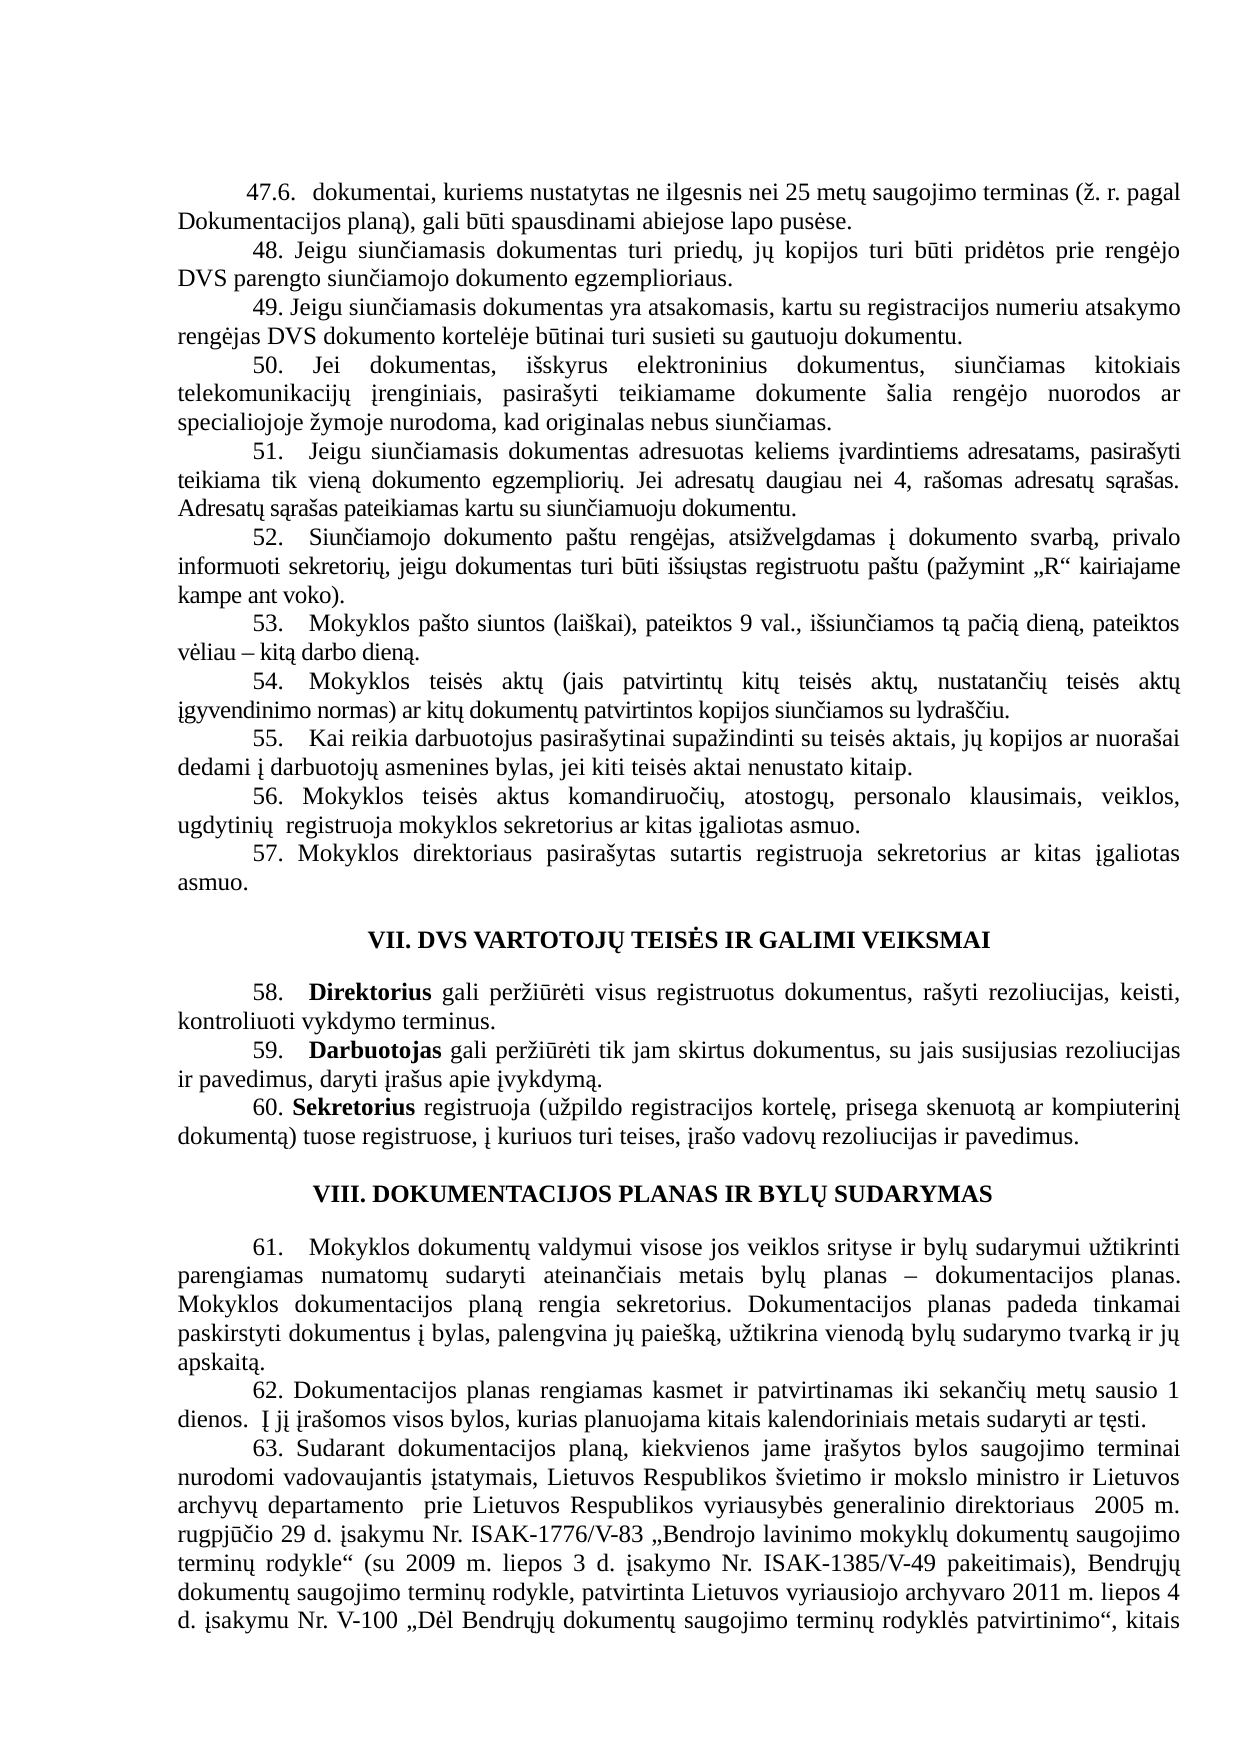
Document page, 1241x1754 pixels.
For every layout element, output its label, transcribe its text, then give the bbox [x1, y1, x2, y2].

text 63. Sudarant dokumentacijos planą, kiekvienos jame įrašytos bylos saugojimo terminai nurodomi vadovaujantis įstatymais, Lietuvos Respublikos švietimo ir mokslo ministro ir Lietuvos archyvų departamento prie Lietuvos Respublikos vyriausybės generalinio direktoriaus 2005 m. rugpjūčio 29 d. įsakymu Nr. ISAK-1776/V-83 „Bendrojo lavinimo mokyklų dokumentų saugojimo terminų rodykle“ (su 2009 m. liepos 3 d. įsakymo Nr. ISAK-1385/V-49 pakeitimais), Bendrųjų dokumentų saugojimo terminų rodykle, patvirtinta Lietuvos vyriausiojo archyvaro 2011 m. liepos 4 d. įsakymu Nr. V-100 „Dėl Bendrųjų dokumentų saugojimo terminų rodyklės patvirtinimo“, kitais [177, 1433, 1181, 1634]
text 62. Dokumentacijos planas rengiamas kasmet ir patvirtinamas iki sekančių metų sausio 1 dienos. Į jį įrašomos visos bylos, kurias planuojama kitais kalendoriniais metais sudaryti ar tęsti. [177, 1375, 1181, 1433]
text 55. Kai reikia darbuotojus pasirašytinai supažindinti su teisės aktais, jų kopijos ar nuorašai dedami į darbuotojų asmenines bylas, jei kiti teisės aktai nenustato kitaip. [177, 723, 1181, 781]
text 54. Mokyklos teisės aktų (jais patvirtintų kitų teisės aktų, nustatančių teisės aktų įgyvendinimo normas) ar kitų dokumentų patvirtintos kopijos siunčiamos su lydraščiu. [177, 666, 1181, 723]
text 61. Mokyklos dokumentų valdymui visose jos veiklos srityse ir bylų sudarymui užtikrinti parengiamas numatomų sudaryti ateinančiais metais bylų planas – dokumentacijos planas. Mokyklos dokumentacijos planą rengia sekretorius. Dokumentacijos planas padeda tinkamai paskirstyti dokumentus į bylas, palengvina jų paiešką, užtikrina vienodą bylų sudarymo tvarką ir jų apskaitą. [177, 1232, 1181, 1375]
text VII. DVS VARTOTOJŲ TEISĖS IR GALIMI VEIKSMAI [177, 925, 1181, 953]
text 56. Mokyklos teisės aktus komandiruočių, atostogų, personalo klausimais, veiklos, ugdytinių registruoja mokyklos sekretorius ar kitas įgaliotas asmuo. [177, 781, 1181, 838]
text 50. Jei dokumentas, išskyrus elektroninius dokumentus, siunčiamas kitokiais telekomunikacijų įrenginiais, pasirašyti teikiamame dokumente šalia rengėjo nuorodos ar specialiojoje žymoje nurodoma, kad originalas nebus siunčiamas. [177, 350, 1181, 436]
text 52. Siunčiamojo dokumento paštu rengėjas, atsižvelgdamas į dokumento svarbą, privalo informuoti sekretorių, jeigu dokumentas turi būti išsiųstas registruotu paštu (pažymint „R“ kairiajame kampe ant voko). [177, 522, 1181, 608]
text 48. Jeigu siunčiamasis dokumentas turi priedų, jų kopijos turi būti pridėtos prie rengėjo DVS parengto siunčiamojo dokumento egzemplioriaus. [177, 235, 1181, 292]
text 47.6. dokumentai, kuriems nustatytas ne ilgesnis nei 25 metų saugojimo terminas (ž. r. pagal Dokumentacijos planą), gali būti spausdinami abiejose lapo pusėse. [177, 177, 1181, 235]
text 53. Mokyklos pašto siuntos (laiškai), pateiktos 9 val., išsiunčiamos tą pačią dieną, pateiktos vėliau – kitą darbo dieną. [177, 608, 1181, 666]
text 51. Jeigu siunčiamasis dokumentas adresuotas keliems įvardintiems adresatams, pasirašyti teikiama tik vieną dokumento egzempliorių. Jei adresatų daugiau nei 4, rašomas adresatų sąrašas. Adresatų sąrašas pateikiamas kartu su siunčiamuoju dokumentu. [177, 436, 1181, 522]
text 60. Sekretorius registruoja (užpildo registracijos kortelę, prisega skenuotą ar kompiuterinį dokumentą) tuose registruose, į kuriuos turi teises, įrašo vadovų rezoliucijas ir pavedimus. [177, 1092, 1181, 1150]
text VIII. DOKUMENTACIJOS PLANAS IR BYLŲ SUDARYMAS [177, 1179, 1181, 1207]
text 49. Jeigu siunčiamasis dokumentas yra atsakomasis, kartu su registracijos numeriu atsakymo rengėjas DVS dokumento kortelėje būtinai turi susieti su gautuoju dokumentu. [177, 292, 1181, 350]
text 57. Mokyklos direktoriaus pasirašytas sutartis registruoja sekretorius ar kitas įgaliotas asmuo. [177, 838, 1181, 896]
text 58. Direktorius gali peržiūrėti visus registruotus dokumentus, rašyti rezoliucijas, keisti, kontroliuoti vykdymo terminus. [177, 977, 1181, 1035]
text 59. Darbuotojas gali peržiūrėti tik jam skirtus dokumentus, su jais susijusias rezoliucijas ir pavedimus, daryti įrašus apie įvykdymą. [177, 1035, 1181, 1092]
